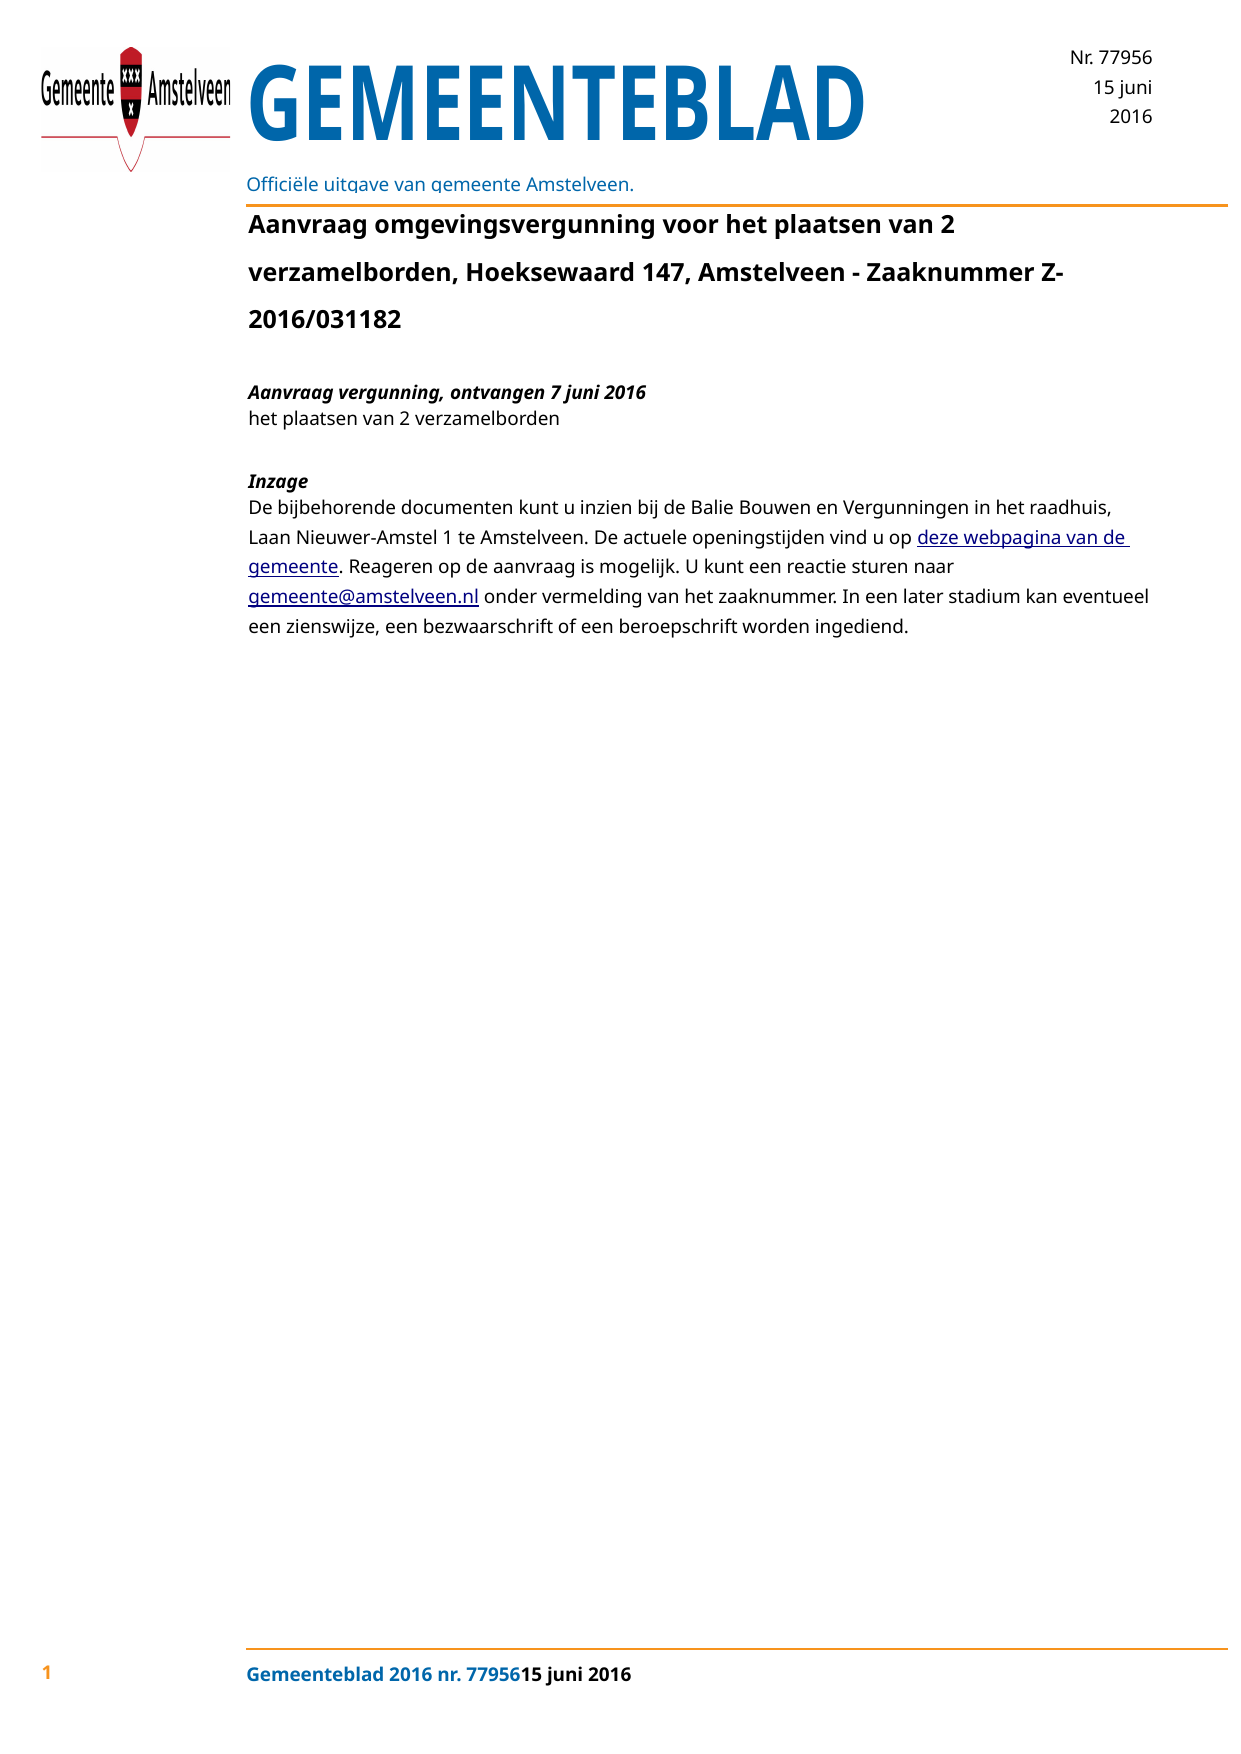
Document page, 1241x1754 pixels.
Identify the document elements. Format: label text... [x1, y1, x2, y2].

text De bijbehorende documenten kunt u inzien bij de Balie Bouwen en Vergunningen in het raadhuis, Laan Nieuwer-Amstel 1 te Amstelveen. De actuele openingstijden vind u op deze webpagina van de gemeente. Reageren op de aanvraag is mogelijk. U kunt een reactie sturen naar gemeente@amstelveen.nl onder vermelding van het zaaknummer. In een later stadium kan eventueel een zienswijze, een bezwaarschrift of een beroepschrift worden ingediend. [248, 494, 1152, 638]
picture [41, 47, 231, 172]
text het plaatsen van 2 verzamelborden [248, 405, 1152, 431]
text Aanvraag vergunning, ontvangen 7 juni 2016 [248, 379, 1152, 405]
text Inzage [248, 469, 1152, 494]
text Aanvraag omgevingsvergunning voor het plaatsen van 2 verzamelborden, Hoeksewaard 147, Amstelveen - Zaaknummer Z-2016/031182 [248, 207, 1152, 336]
